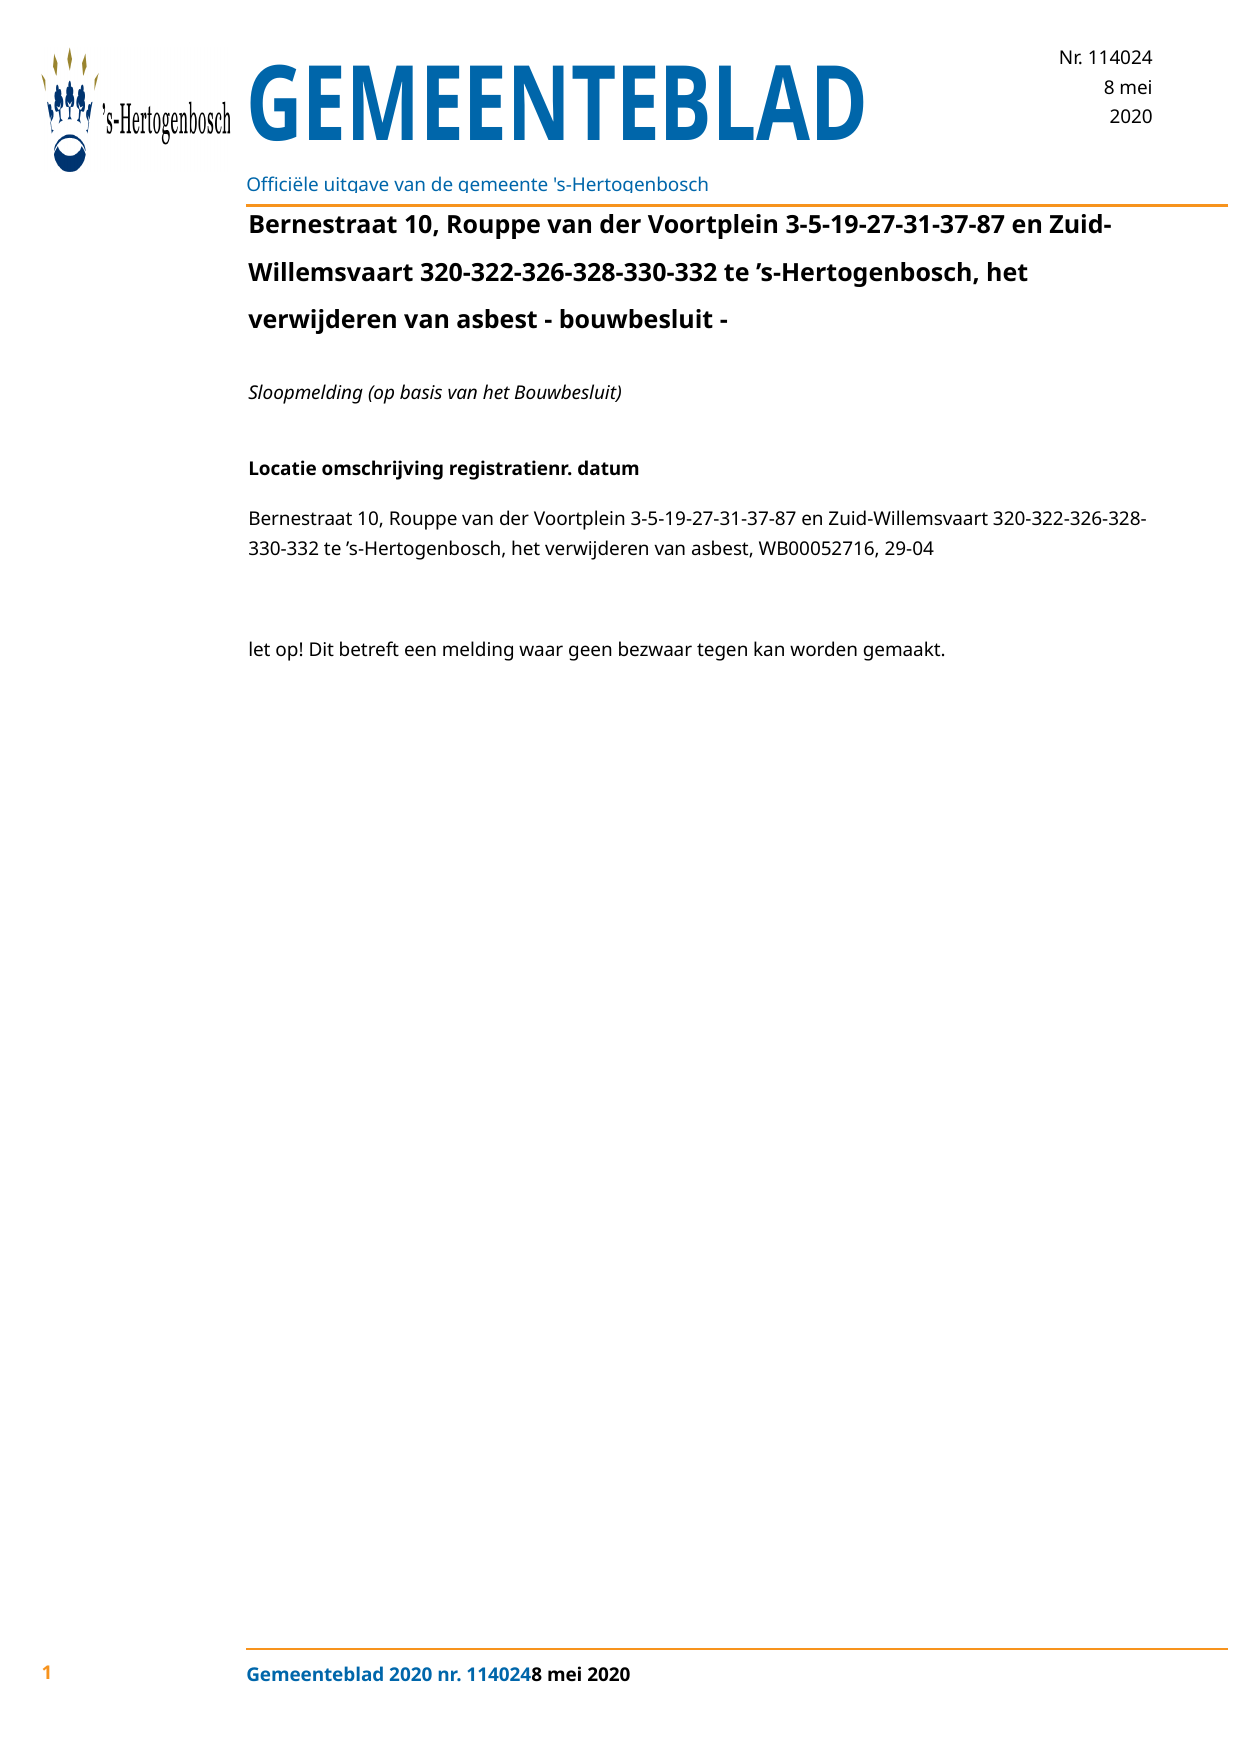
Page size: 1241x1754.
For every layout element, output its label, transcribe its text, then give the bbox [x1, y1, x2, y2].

text Sloopmelding (op basis van het Bouwbesluit) [248, 379, 1152, 405]
text Bernestraat 10, Rouppe van der Voortplein 3-5-19-27-31-37-87 en Zuid-Willemsvaart 320-322-326-328-330-332 te ’s-Hertogenbosch, het verwijderen van asbest, WB00052716, 29-04 [248, 506, 1152, 561]
text let op! Dit betreft een melding waar geen bezwaar tegen kan worden gemaakt. [248, 636, 1152, 662]
text Bernestraat 10, Rouppe van der Voortplein 3-5-19-27-31-37-87 en Zuid-Willemsvaart 320-322-326-328-330-332 te ’s-Hertogenbosch, het verwijderen van asbest - bouwbesluit - [248, 207, 1152, 336]
text Locatie omschrijving registratienr. datum [248, 455, 1152, 481]
picture [41, 47, 231, 172]
